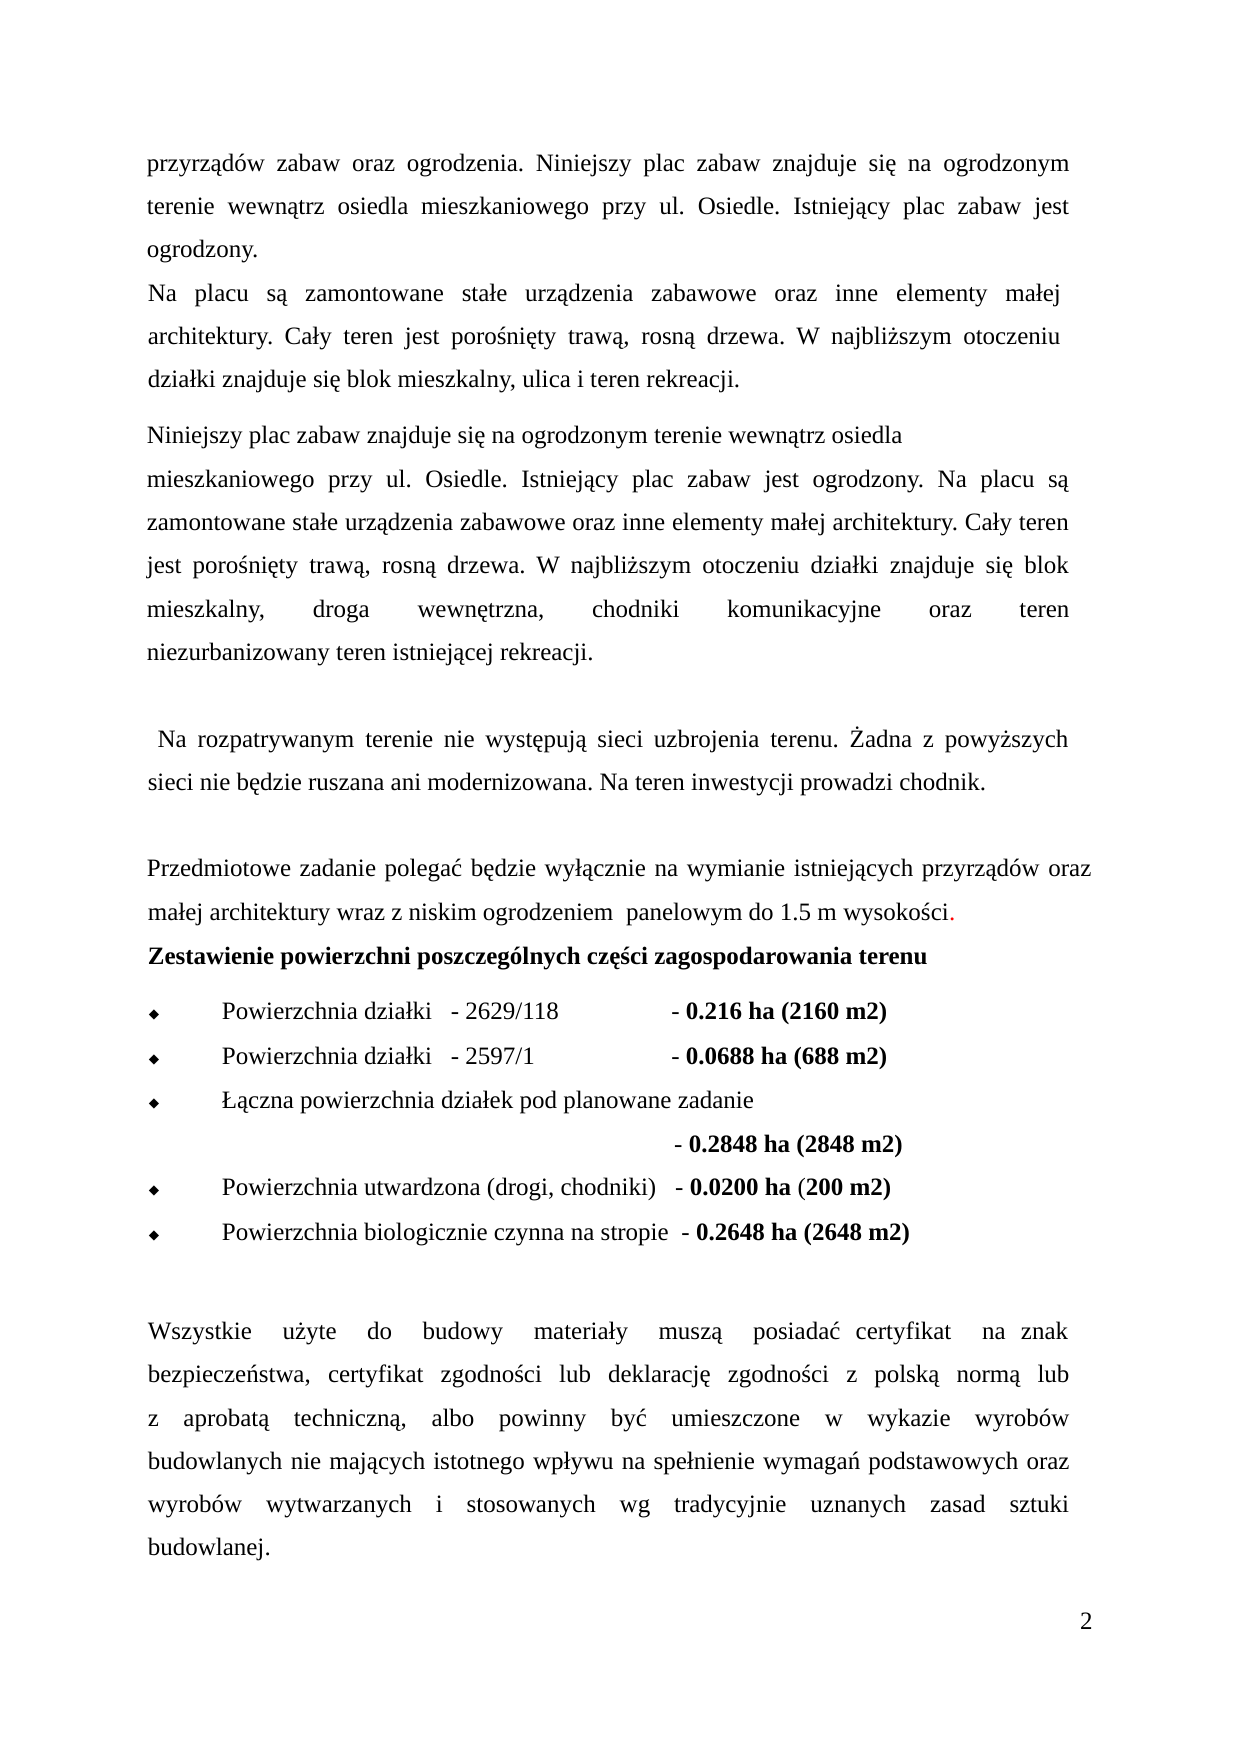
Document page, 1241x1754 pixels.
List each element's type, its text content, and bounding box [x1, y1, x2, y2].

text mieszkaniowego przy ul. Osiedle. Istniejący plac zabaw jest ogrodzony. Na placu są zamontowane stałe urządzenia zabawowe oraz inne elementy małej architektury. Cały teren jest porośnięty trawą, rosną drzewa. W najbliższym otoczeniu działki znajduje się blok mieszkalny, droga wewnętrzna, chodniki komunikacyjne oraz teren niezurbanizowany teren istniejącej rekreacji. [147, 464, 1070, 666]
text Niniejszy plac zabaw znajduje się na ogrodzonym terenie wewnątrz osiedla [147, 420, 1070, 449]
list Powierzchnia utwardzona (drogi, chodniki) - 0.0200 ha (200 m2) [148, 1172, 1070, 1201]
text - 0.2848 ha (2848 m2) [296, 1129, 1092, 1158]
list Powierzchnia biologicznie czynna na stropie - 0.2648 ha (2648 m2) [148, 1217, 1070, 1245]
text Przedmiotowe zadanie polegać będzie wyłącznie na wymianie istniejących przyrządów oraz małej architektury wraz z niskim ogrodzeniem panelowym do 1.5 m wysokości. [147, 853, 1092, 925]
list Powierzchnia działki - 2597/1 - 0.0688 ha (688 m2) [148, 1041, 1070, 1069]
list Łączna powierzchnia działek pod planowane zadanie [148, 1085, 1070, 1114]
text Zestawienie powierzchni poszczególnych części zagospodarowania terenu [148, 941, 1061, 970]
text przyrządów zabaw oraz ogrodzenia. Niniejszy plac zabaw znajduje się na ogrodzonym terenie wewnątrz osiedla mieszkaniowego przy ul. Osiedle. Istniejący plac zabaw jest ogrodzony. [147, 148, 1070, 263]
list Powierzchnia działki - 2629/118 - 0.216 ha (2160 m2) [148, 996, 1070, 1025]
text Wszystkie użyte do budowy materiały muszą posiadać certyfikat na znak bezpieczeństwa, certyfikat zgodności lub deklarację zgodności z polską normą lub z aprobatą techniczną, albo powinny być umieszczone w wykazie wyrobów budowlanych nie mających istotnego wpływu na spełnienie wymagań podstawowych oraz wyrobów wytwarzanych i stosowanych wg tradycyjnie uznanych zasad sztuki budowlanej. [148, 1316, 1070, 1561]
text Na placu są zamontowane stałe urządzenia zabawowe oraz inne elementy małej architektury. Cały teren jest porośnięty trawą, rosną drzewa. W najbliższym otoczeniu działki znajduje się blok mieszkalny, ulica i teren rekreacji. [148, 278, 1061, 393]
text Na rozpatrywanym terenie nie występują sieci uzbrojenia terenu. Żadna z powyższych sieci nie będzie ruszana ani modernizowana. Na teren inwestycji prowadzi chodnik. [147, 724, 1069, 796]
